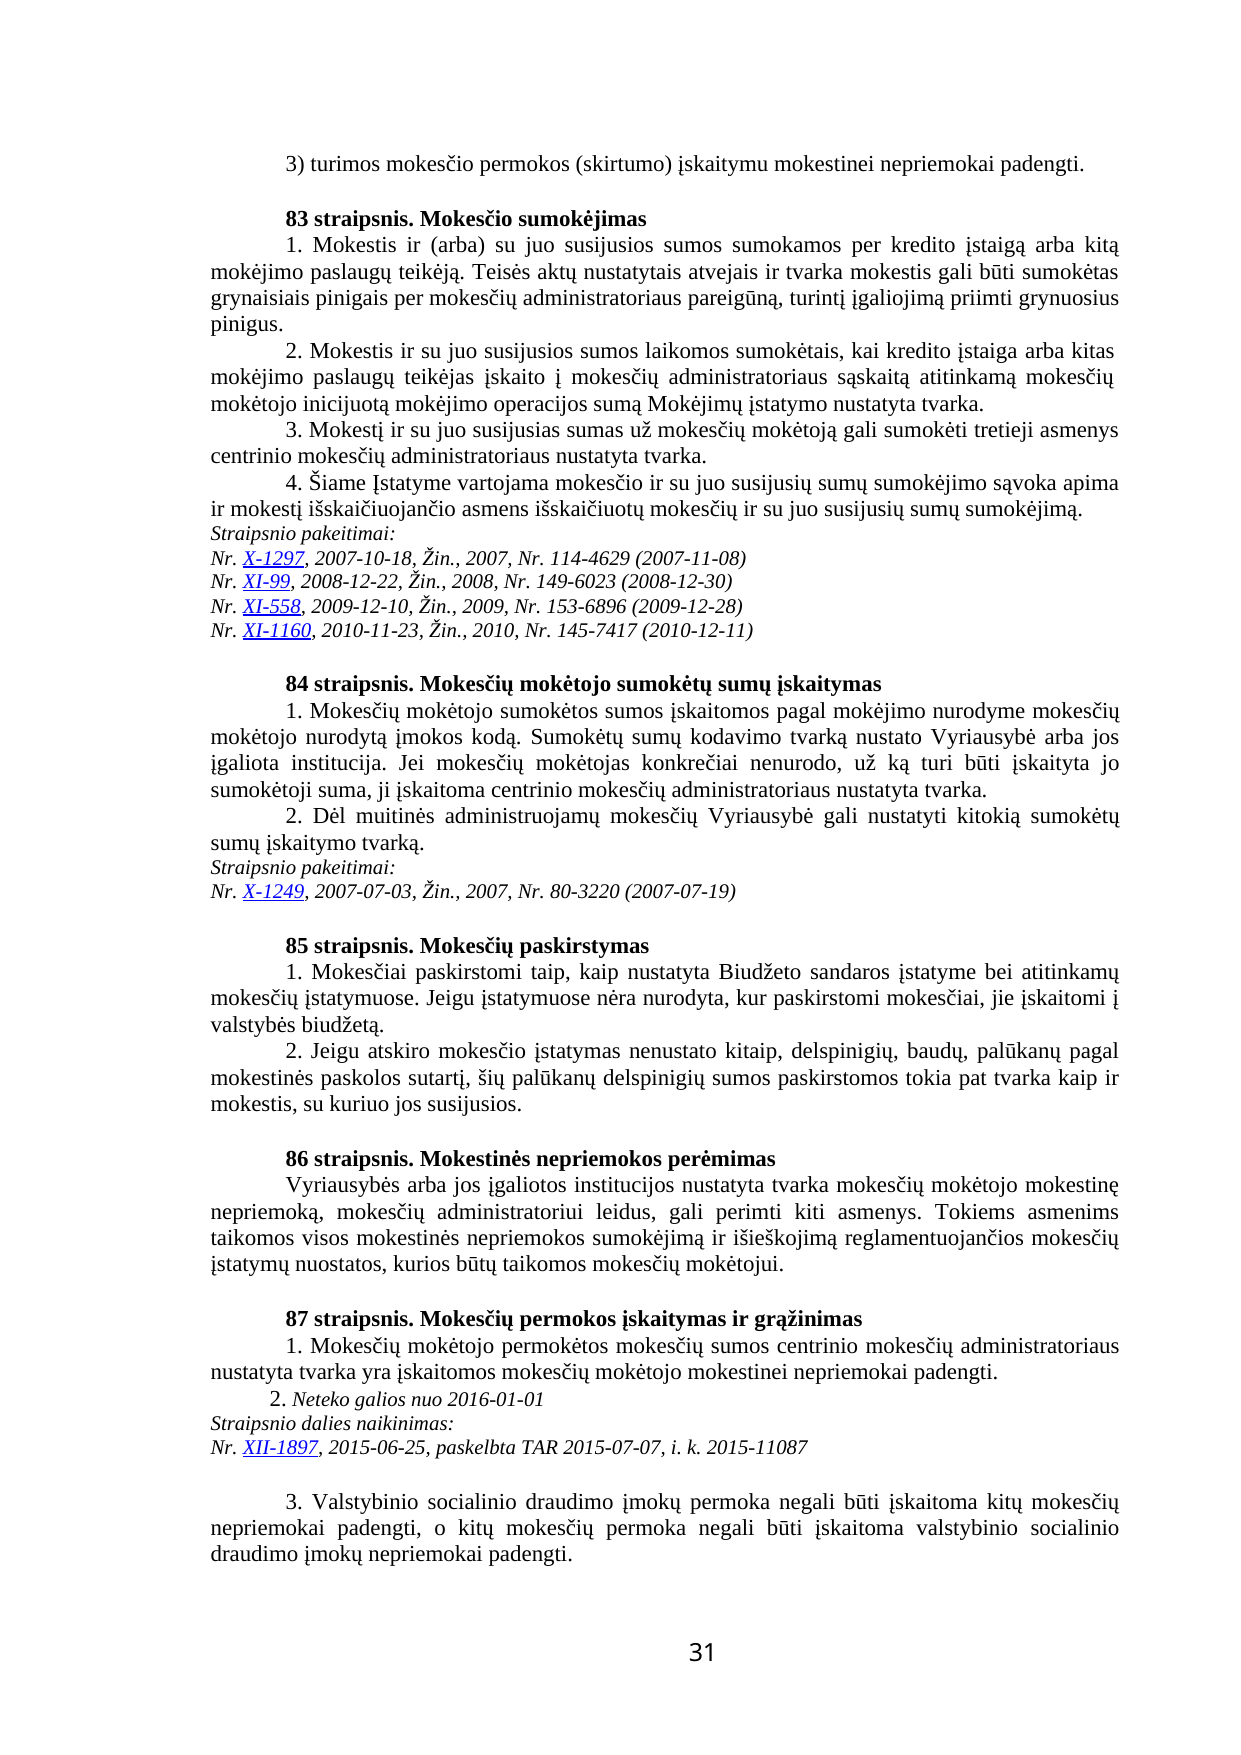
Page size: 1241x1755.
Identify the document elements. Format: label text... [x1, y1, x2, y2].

text 1. Mokestis ir (arba) su juo susijusios sumos sumokamos per kredito įstaigą arba kitą mokėjimo paslaugų teikėją. Teisės aktų nustatytais atvejais ir tvarka mokestis gali būti sumokėtas grynaisiais pinigais per mokesčių administratoriaus pareigūną, turintį įgaliojimą priimti grynuosius pinigus. [210, 231, 1120, 337]
text 3. Mokestį ir su juo susijusias sumas už mokesčių mokėtoją gali sumokėti tretieji asmenys centrinio mokesčių administratoriaus nustatyta tvarka. [210, 416, 1120, 469]
text 87 straipsnis. Mokesčių permokos įskaitymas ir grąžinimas [210, 1306, 1120, 1332]
text 2. Neteko galios nuo 2016-01-01 [210, 1384, 1120, 1411]
text Vyriausybės arba jos įgaliotos institucijos nustatyta tvarka mokesčių mokėtojo mokestinę nepriemoką, mokesčių administratoriui leidus, gali perimti kiti asmenys. Tokiems asmenims taikomos visos mokestinės nepriemokos sumokėjimą ir išieškojimą reglamentuojančios mokesčių įstatymų nuostatos, kurios būtų taikomos mokesčių mokėtojui. [210, 1171, 1120, 1277]
text Nr. X-1297, 2007-10-18, Žin., 2007, Nr. 114-4629 (2007-11-08) [210, 545, 1120, 569]
text 85 straipsnis. Mokesčių paskirstymas [210, 932, 1120, 958]
text 2. Dėl muitinės administruojamų mokesčių Vyriausybė gali nustatyti kitokią sumokėtų sumų įskaitymo tvarką. [210, 802, 1120, 855]
text 4. Šiame Įstatyme vartojama mokesčio ir su juo susijusių sumų sumokėjimo sąvoka apima ir mokestį išskaičiuojančio asmens išskaičiuotų mokesčių ir su juo susijusių sumų sumokėjimą. [210, 469, 1120, 521]
text 1. Mokesčių mokėtojo sumokėtos sumos įskaitomos pagal mokėjimo nurodyme mokesčių mokėtojo nurodytą įmokos kodą. Sumokėtų sumų kodavimo tvarką nustato Vyriausybė arba jos įgaliota institucija. Jei mokesčių mokėtojas konkrečiai nenurodo, už ką turi būti įskaityta jo sumokėtoji suma, ji įskaitoma centrinio mokesčių administratoriaus nustatyta tvarka. [210, 697, 1120, 802]
text Nr. XI-99, 2008-12-22, Žin., 2008, Nr. 149-6023 (2008-12-30) [210, 569, 1120, 593]
text Nr. XI-1160, 2010-11-23, Žin., 2010, Nr. 145-7417 (2010-12-11) [210, 618, 1120, 642]
text 1. Mokesčių mokėtojo permokėtos mokesčių sumos centrinio mokesčių administratoriaus nustatyta tvarka yra įskaitomos mokesčių mokėtojo mokestinei nepriemokai padengti. [210, 1332, 1120, 1384]
text 3. Valstybinio socialinio draudimo įmokų permoka negali būti įskaitoma kitų mokesčių nepriemokai padengti, o kitų mokesčių permoka negali būti įskaitoma valstybinio socialinio draudimo įmokų nepriemokai padengti. [210, 1488, 1120, 1567]
text Straipsnio pakeitimai: [210, 521, 1120, 545]
text 2. Mokestis ir su juo susijusios sumos laikomos sumokėtais, kai kredito įstaiga arba kitas mokėjimo paslaugų teikėjas įskaito į mokesčių administratoriaus sąskaitą atitinkamą mokesčių mokėtojo inicijuotą mokėjimo operacijos sumą Mokėjimų įstatymo nustatyta tvarka. [210, 337, 1114, 416]
text Straipsnio dalies naikinimas: [210, 1411, 1120, 1435]
text 83 straipsnis. Mokesčio sumokėjimas [210, 205, 1120, 231]
text 1. Mokesčiai paskirstomi taip, kaip nustatyta Biudžeto sandaros įstatyme bei atitinkamų mokesčių įstatymuose. Jeigu įstatymuose nėra nurodyta, kur paskirstomi mokesčiai, jie įskaitomi į valstybės biudžetą. [210, 958, 1120, 1037]
text Nr. XI-558, 2009-12-10, Žin., 2009, Nr. 153-6896 (2009-12-28) [210, 593, 1120, 618]
text Nr. XII-1897, 2015-06-25, paskelbta TAR 2015-07-07, i. k. 2015-11087 [210, 1435, 1120, 1459]
text 2. Jeigu atskiro mokesčio įstatymas nenustato kitaip, delspinigių, baudų, palūkanų pagal mokestinės paskolos sutartį, šių palūkanų delspinigių sumos paskirstomos tokia pat tvarka kaip ir mokestis, su kuriuo jos susijusios. [210, 1037, 1120, 1116]
text 86 straipsnis. Mokestinės nepriemokos perėmimas [210, 1145, 1120, 1171]
text Nr. X-1249, 2007-07-03, Žin., 2007, Nr. 80-3220 (2007-07-19) [210, 879, 1120, 903]
text 3) turimos mokesčio permokos (skirtumo) įskaitymu mokestinei nepriemokai padengti. [210, 150, 1120, 176]
text 84 straipsnis. Mokesčių mokėtojo sumokėtų sumų įskaitymas [210, 670, 1120, 697]
text Straipsnio pakeitimai: [210, 855, 1120, 879]
